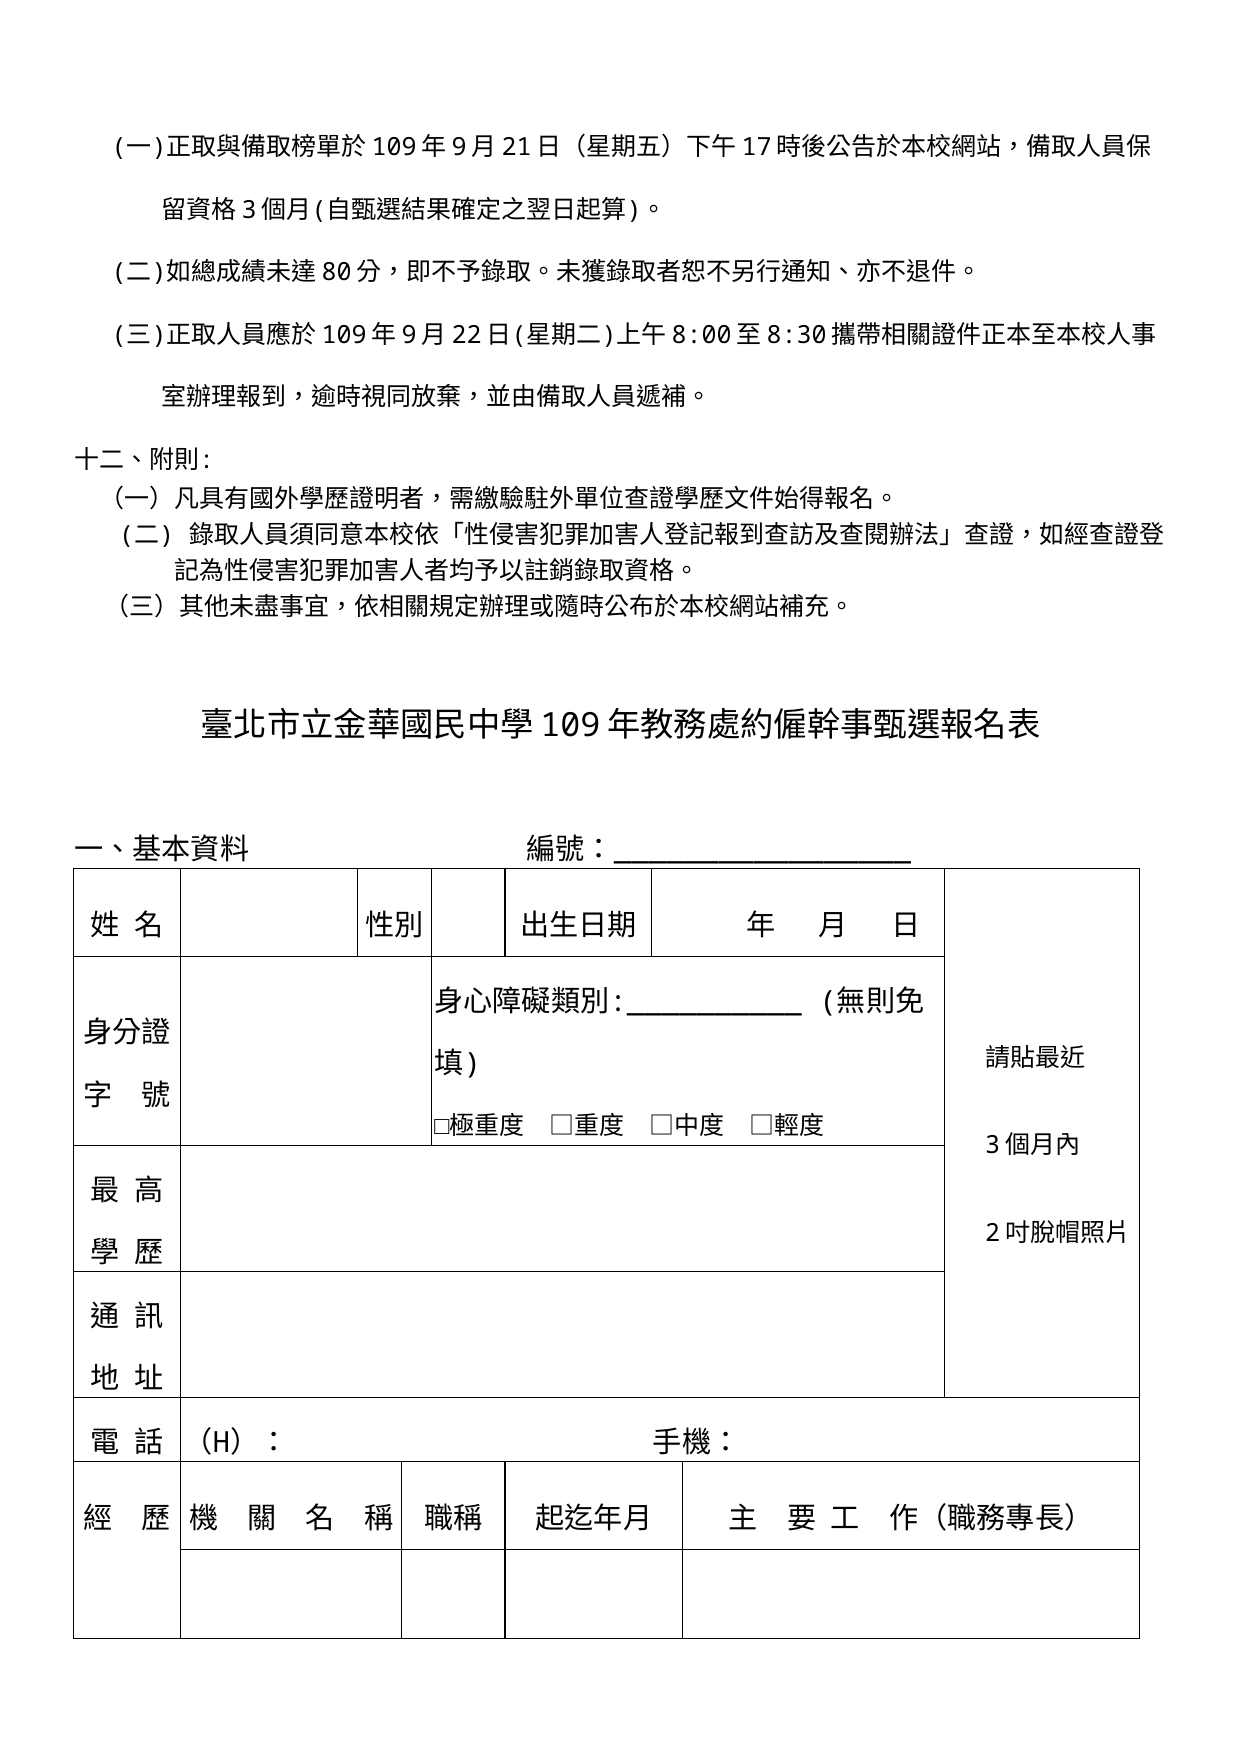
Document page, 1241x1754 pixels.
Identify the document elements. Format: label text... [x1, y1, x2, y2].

table_cell [181, 1550, 401, 1638]
table_cell [683, 1550, 1139, 1638]
table_cell 通 訊 地 址 [74, 1272, 180, 1397]
table_cell [181, 1272, 944, 1397]
table_cell [506, 1550, 682, 1638]
table_header 請貼最近 3個月內 2吋脫帽照片 [945, 869, 1139, 1397]
table_header 性別 [358, 869, 431, 956]
text (一)正取與備取榜單於109年9月21日（星期五）下午17時後公告於本校網站，備取人員保留資格3個月(自甄選結果確定之翌日起算)。 [111, 103, 1167, 228]
text 一、基本資料 編號：_________________ [74, 805, 1167, 867]
table_cell [181, 957, 431, 1144]
table_cell 職稱 [402, 1462, 504, 1549]
text 十二、附則: [74, 416, 1167, 478]
table_header 出生日期 [506, 869, 651, 956]
table_header [432, 869, 504, 956]
text （三）其他未盡事宜，依相關規定辦理或隨時公布於本校網站補充。 [74, 587, 1167, 623]
text (三)正取人員應於109年9月22日(星期二)上午8:00至8:30攜帶相關證件正本至本校人事室辦理報到，逾時視同放棄，並由備取人員遞補。 [111, 291, 1167, 416]
table_cell 機 關 名 稱 [181, 1462, 401, 1549]
table_header 姓 名 [74, 869, 180, 956]
table_cell 身心障礙類別:__________ (無則免填) □極重度 □重度 □中度 □輕度 [432, 957, 944, 1144]
table_cell 最 高 學 歷 [74, 1146, 180, 1271]
table_cell （H）： 手機： [181, 1398, 1139, 1461]
table_cell 經 歷 [74, 1462, 180, 1638]
text 臺北市立金華國民中學109年教務處約僱幹事甄選報名表 [74, 680, 1167, 742]
table_header 年 月 日 [652, 869, 944, 956]
table_cell 電 話 [74, 1398, 180, 1461]
table_cell 起迄年月 [506, 1462, 682, 1549]
text (二) 錄取人員須同意本校依「性侵害犯罪加害人登記報到查訪及查閱辦法」查證，如經查證登記為性侵害犯罪加害人者均予以註銷錄取資格。 [74, 514, 1167, 587]
table_header [181, 869, 357, 956]
table_cell 主 要 工 作（職務專長） [683, 1462, 1139, 1549]
table_cell [402, 1550, 504, 1638]
table_cell [181, 1146, 944, 1271]
table_cell 身分證字 號 [74, 957, 180, 1144]
text （一）凡具有國外學歷證明者，需繳驗駐外單位查證學歷文件始得報名。 [99, 478, 1167, 514]
text (二)如總成績未達80分，即不予錄取。未獲錄取者恕不另行通知、亦不退件。 [111, 228, 1167, 291]
